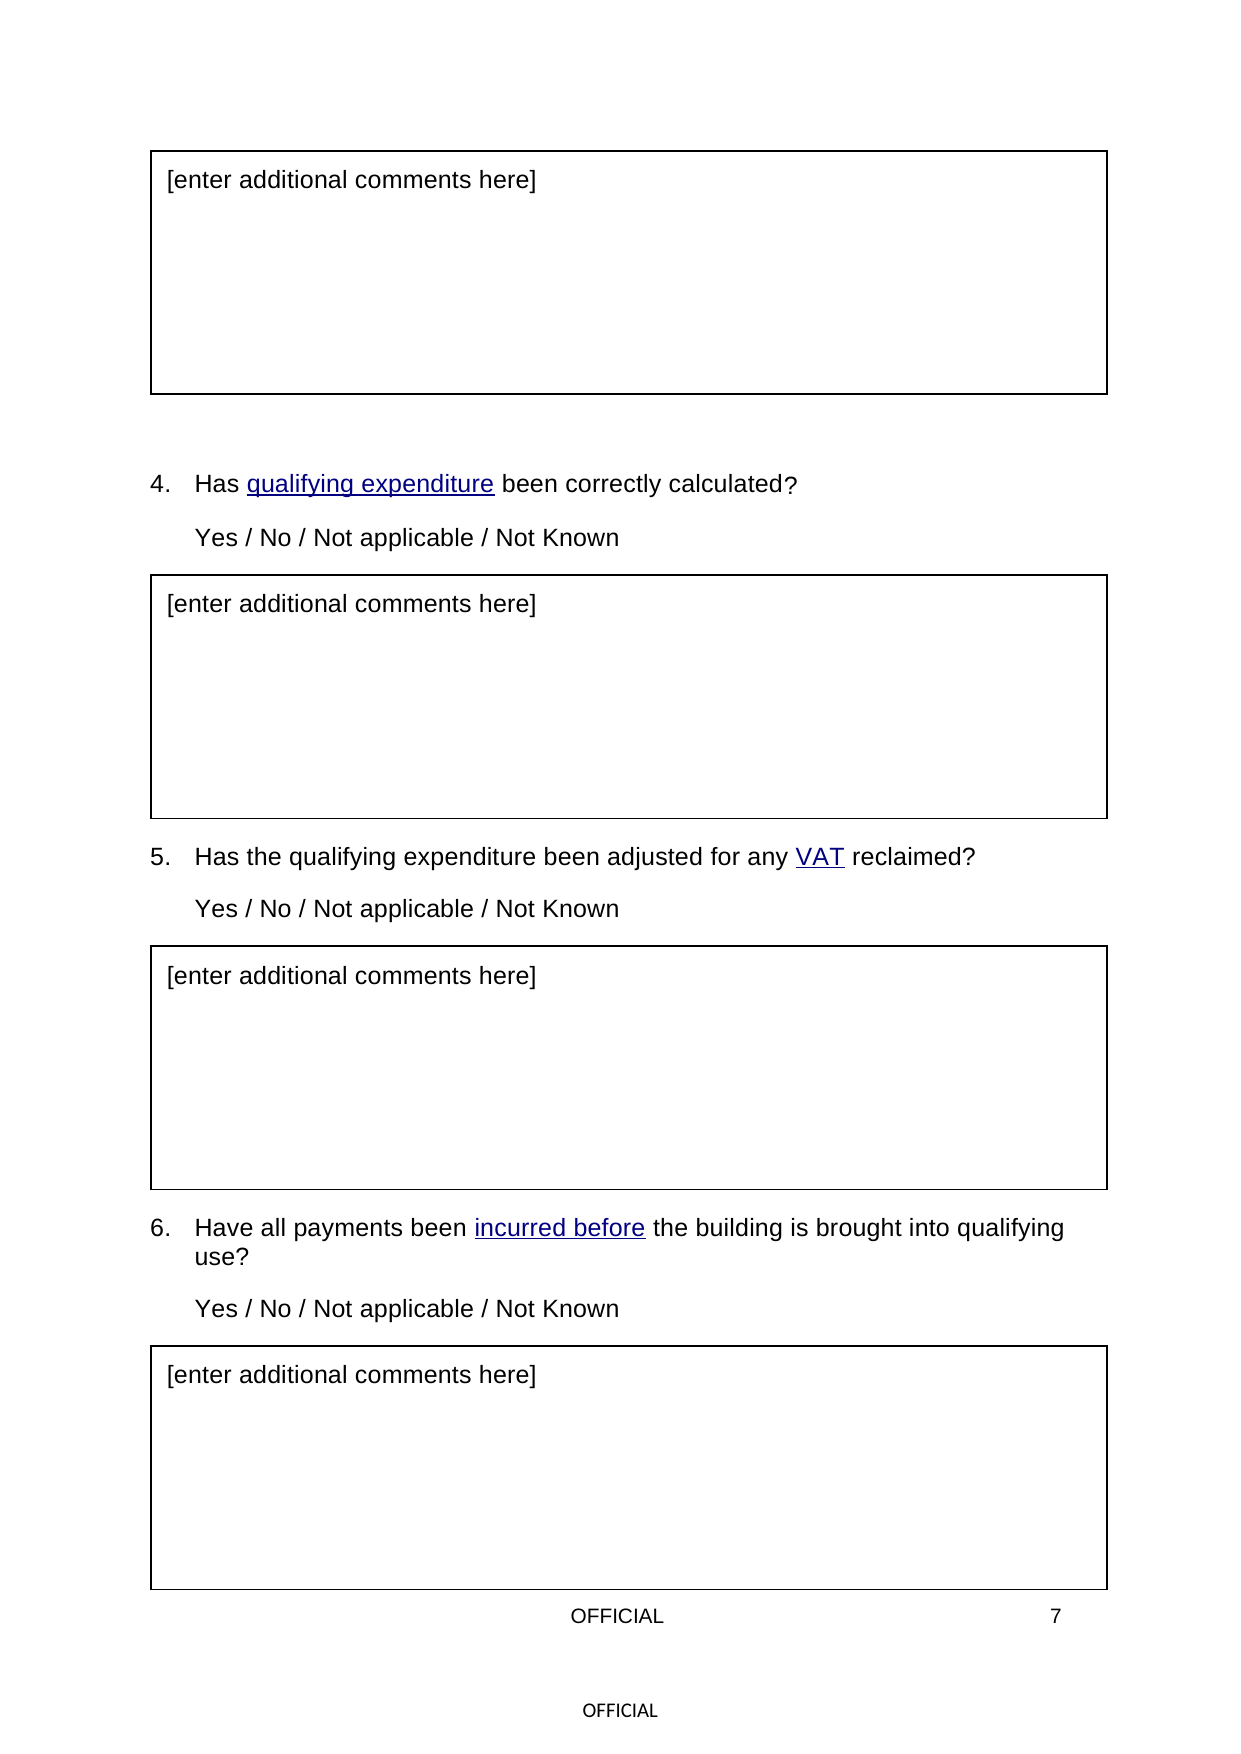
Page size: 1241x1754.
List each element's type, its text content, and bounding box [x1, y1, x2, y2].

subtitle Has the qualifying expenditure been adjusted for any VAT reclaimed? [150, 842, 1090, 871]
text [enter additional comments here] [167, 589, 1087, 618]
subtitle Yes / No / Not applicable / Not Known [194, 894, 1090, 922]
text [enter additional comments here] [167, 1361, 1087, 1389]
subtitle Yes / No / Not applicable / Not Known [194, 1293, 1090, 1322]
text [enter additional comments here] [167, 165, 1087, 194]
subtitle Has qualifying expenditure been correctly calculated? [150, 469, 1090, 499]
subtitle Yes / No / Not applicable / Not Known [194, 522, 1090, 551]
subtitle Have all payments been incurred before the building is brought into qualifying use? [150, 1213, 1090, 1271]
text [enter additional comments here] [167, 961, 1087, 989]
